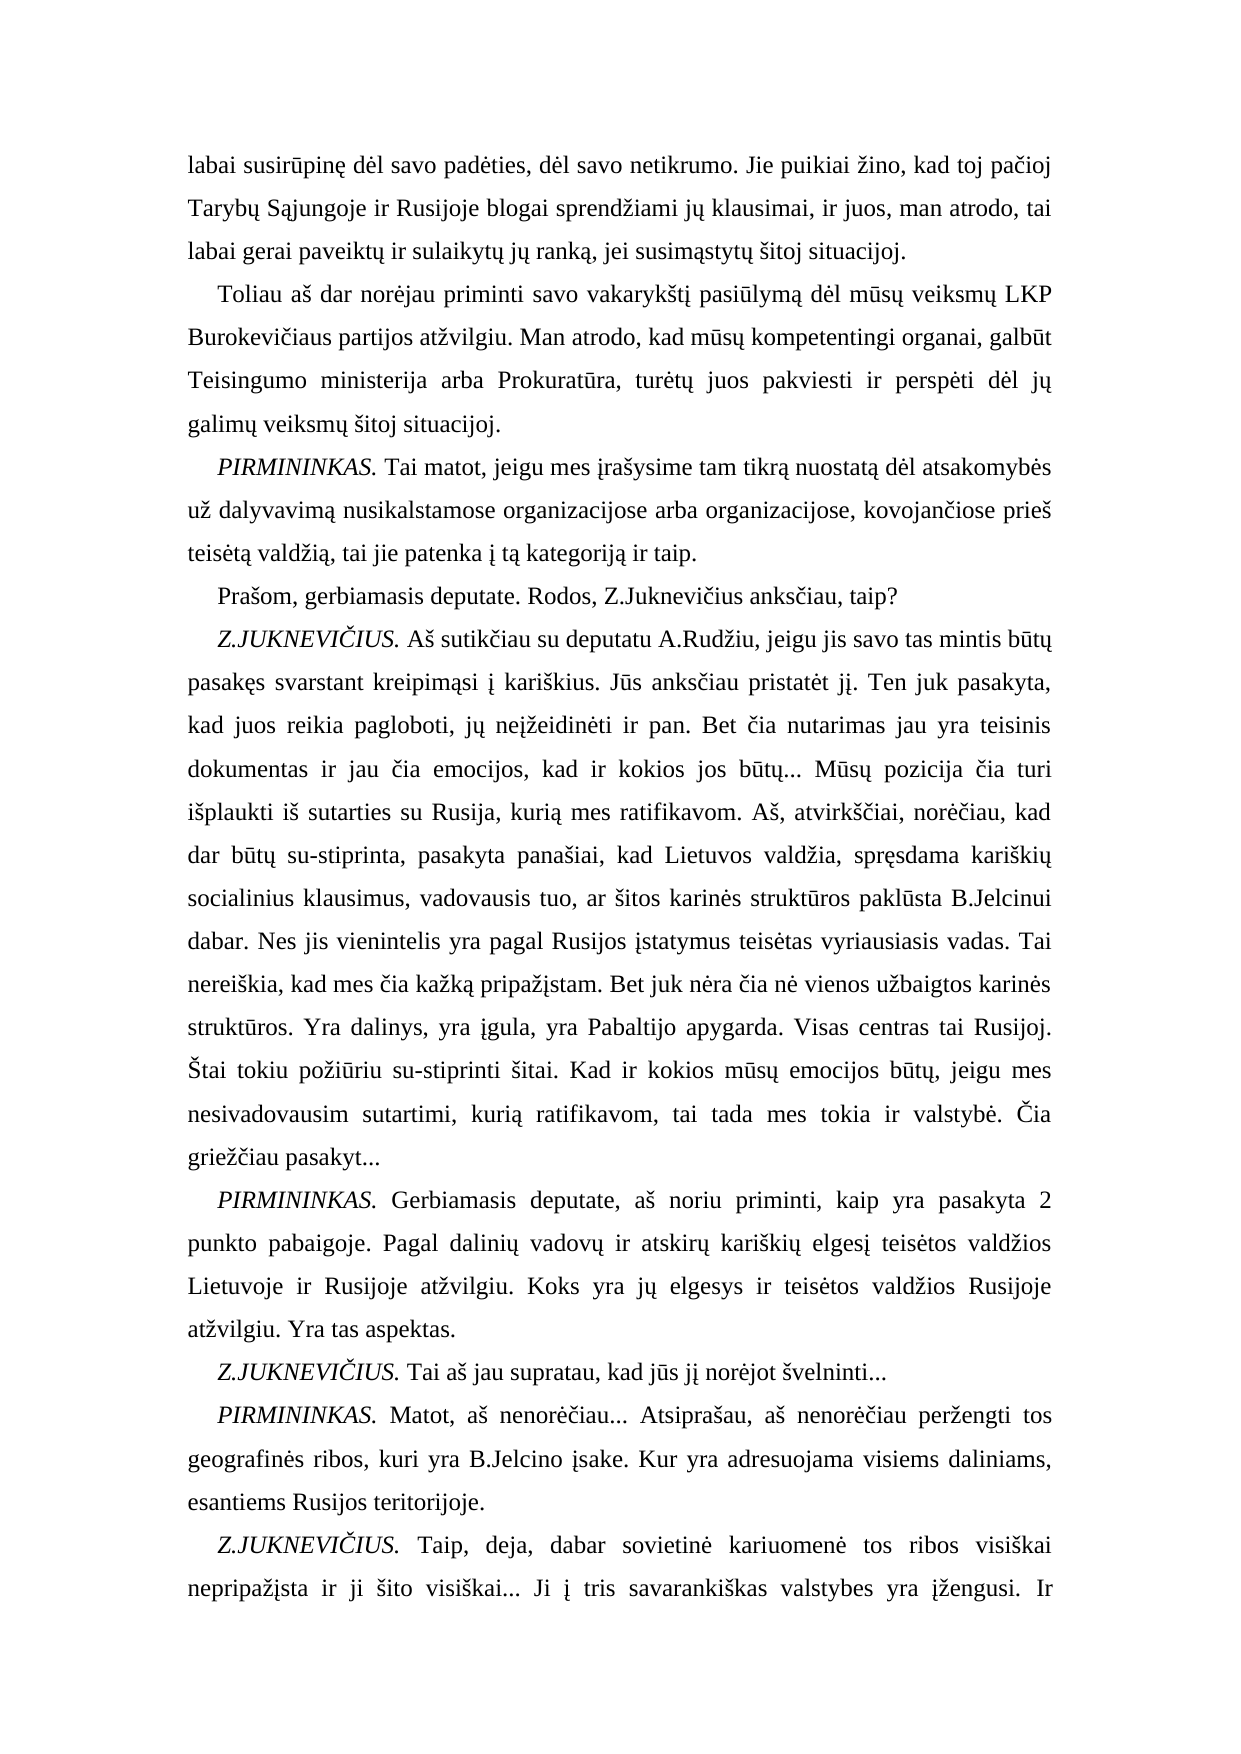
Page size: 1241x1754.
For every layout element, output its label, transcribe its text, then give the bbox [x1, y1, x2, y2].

text PIRMININKAS. Matot, aš nenorėčiau... Atsiprašau, aš nenorėčiau peržengti tos geografinės ribos, kuri yra B.Jelcino įsake. Kur yra adresuojama visiems daliniams, esantiems Rusijos teritorijoje. [187, 1401, 1053, 1516]
text PIRMININKAS. Gerbiamasis deputate, aš noriu priminti, kaip yra pasakyta 2 punkto pabaigoje. Pagal dalinių vadovų ir atskirų kariškių elgesį teisėtos valdžios Lietuvoje ir Rusijoje atžvilgiu. Koks yra jų elgesys ir teisėtos valdžios Rusijoje atžvilgiu. Yra tas aspektas. [187, 1185, 1053, 1343]
text Z.JUKNEVIČIUS. Aš sutikčiau su deputatu A.Rudžiu, jeigu jis savo tas mintis būtų pasakęs svarstant kreipimąsi į kariškius. Jūs anksčiau pristatėt jį. Ten juk pasakyta, kad juos reikia pagloboti, jų neįžeidinėti ir pan. Bet čia nutarimas jau yra teisinis dokumentas ir jau čia emocijos, kad ir kokios jos būtų... Mūsų pozicija čia turi išplaukti iš sutarties su Rusija, kurią mes ratifikavom. Aš, atvirkščiai, norėčiau, kad dar būtų su-stiprinta, pasakyta panašiai, kad Lietuvos valdžia, spręsdama kariškių socialinius klausimus, vadovausis tuo, ar šitos karinės struktūros paklūsta B.Jelcinui dabar. Nes jis vienintelis yra pagal Rusijos įstatymus teisėtas vyriausiasis vadas. Tai nereiškia, kad mes čia kažką pripažįstam. Bet juk nėra čia nė vienos užbaigtos karinės struktūros. Yra dalinys, yra įgula, yra Pabaltijo apygarda. Visas centras tai Rusijoj. Štai tokiu požiūriu su-stiprinti šitai. Kad ir kokios mūsų emocijos būtų, jeigu mes nesivadovausim sutartimi, kurią ratifikavom, tai tada mes tokia ir valstybė. Čia griežčiau pasakyt... [187, 624, 1053, 1171]
text Prašom, gerbiamasis deputate. Rodos, Z.Juknevičius anksčiau, taip? [187, 581, 1053, 610]
text PIRMININKAS. Tai matot, jeigu mes įrašysime tam tikrą nuostatą dėl atsakomybės už dalyvavimą nusikalstamose organizacijose arba organizacijose, kovojančiose prieš teisėtą valdžią, tai jie patenka į tą kategoriją ir taip. [187, 452, 1053, 567]
text Z.JUKNEVIČIUS. Tai aš jau supratau, kad jūs jį norėjot švelninti... [187, 1357, 1053, 1386]
text Z.JUKNEVIČIUS. Taip, deja, dabar sovietinė kariuomenė tos ribos visiškai nepripažįsta ir ji šito visiškai... Ji į tris savarankiškas valstybes yra įžengusi. Ir [187, 1530, 1053, 1602]
text labai susirūpinę dėl savo padėties, dėl savo netikrumo. Jie puikiai žino, kad toj pačioj Tarybų Sąjungoje ir Rusijoje blogai sprendžiami jų klausimai, ir juos, man atrodo, tai labai gerai paveiktų ir sulaikytų jų ranką, jei susimąstytų šitoj situacijoj. [187, 150, 1053, 265]
text Toliau aš dar norėjau priminti savo vakarykštį pasiūlymą dėl mūsų veiksmų LKP Burokevičiaus partijos atžvilgiu. Man atrodo, kad mūsų kompetentingi organai, galbūt Teisingumo ministerija arba Prokuratūra, turėtų juos pakviesti ir perspėti dėl jų galimų veiksmų šitoj situacijoj. [187, 279, 1053, 437]
